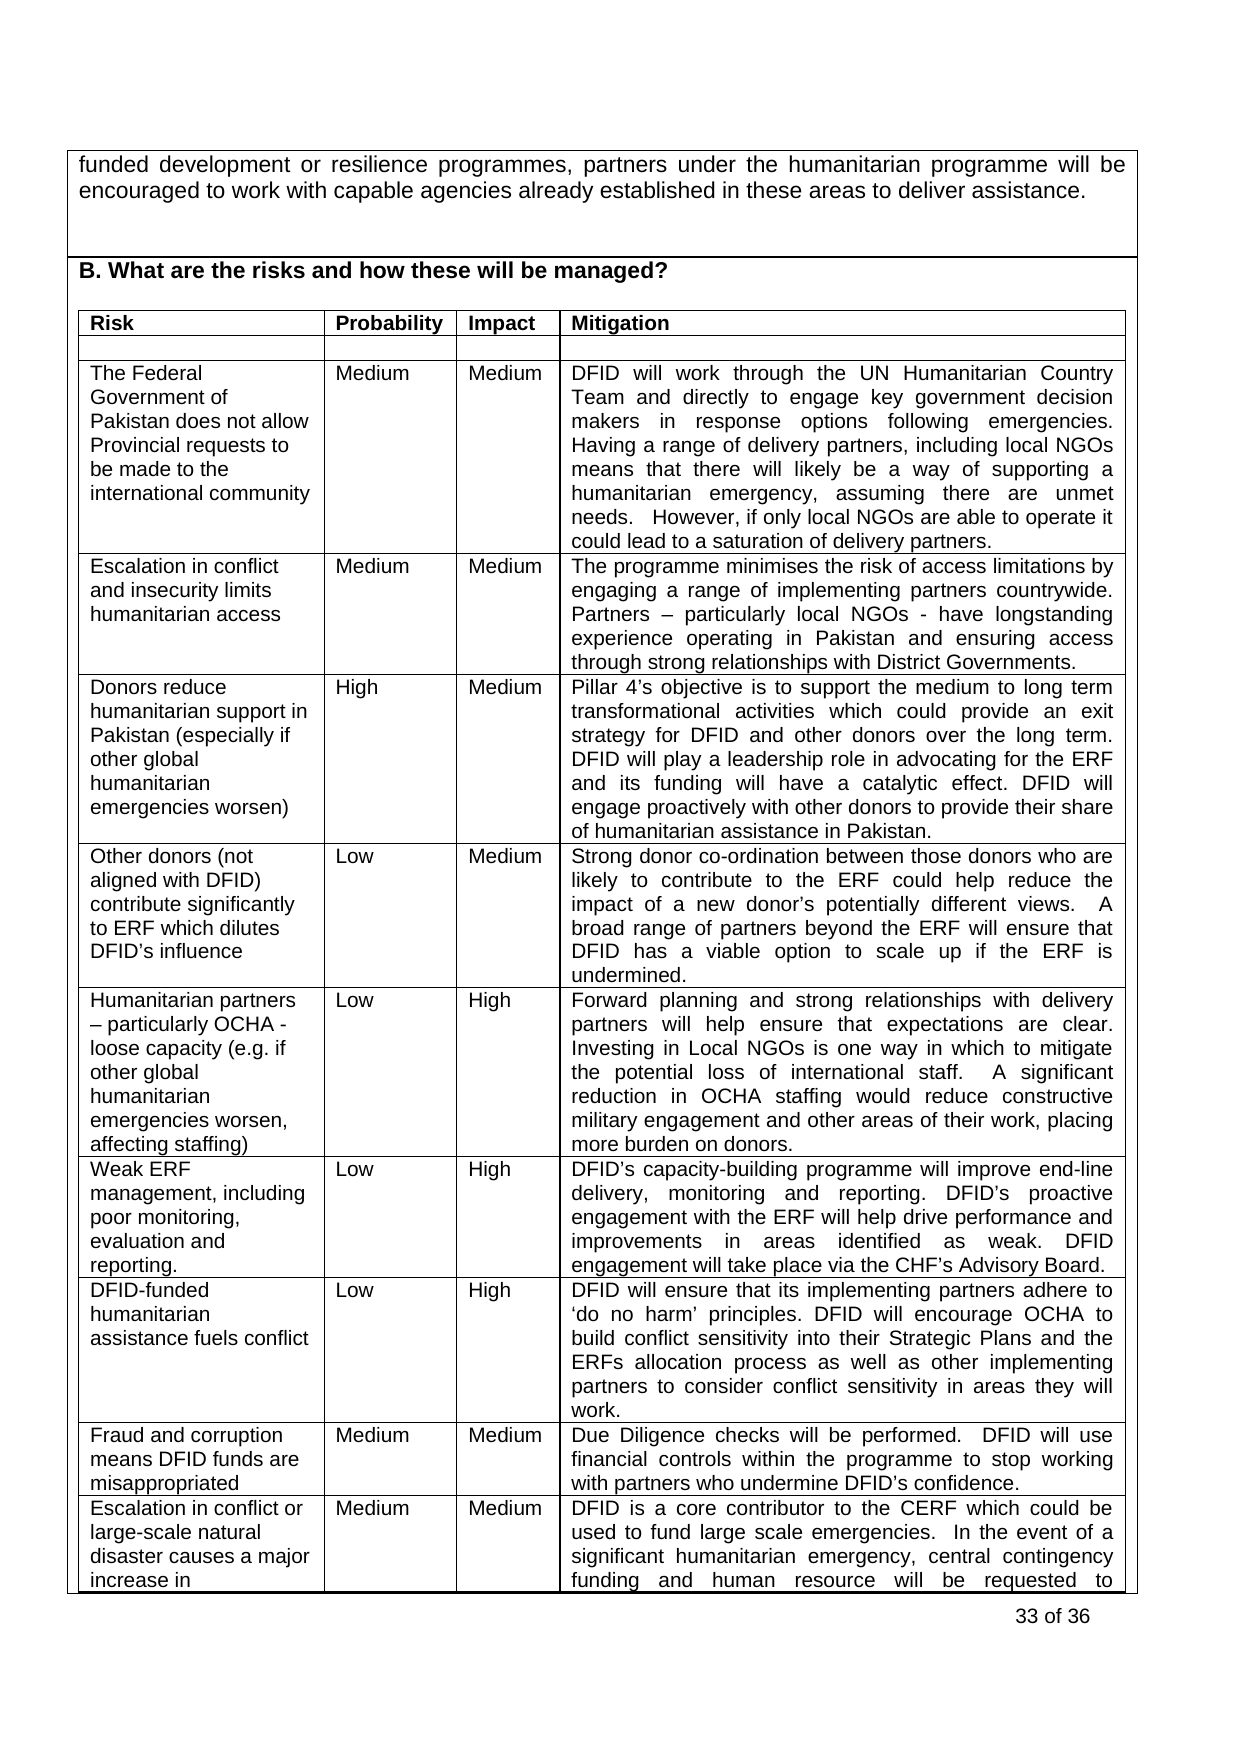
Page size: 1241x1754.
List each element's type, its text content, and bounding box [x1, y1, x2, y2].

table_cell Medium [325, 554, 456, 674]
table_cell Medium [457, 844, 559, 987]
table_cell Weak ERF management, including poor monitoring, evaluation and reporting. [79, 1157, 324, 1277]
table_cell [457, 336, 559, 360]
table_cell Medium [457, 675, 559, 842]
table_cell Escalation in conflict and insecurity limits humanitarian access [79, 554, 324, 674]
table_cell Medium [457, 1496, 559, 1591]
table_cell Medium [325, 1496, 456, 1591]
table_cell Other donors (not aligned with DFID) contribute significantly to ERF which dilutes DFID’s influence [79, 844, 324, 987]
table_header Mitigation [561, 311, 1125, 335]
table_cell The programme minimises the risk of access limitations by engaging a range of implementing partners countrywide. Partners – particularly local NGOs - have longstanding experience operating in Pakistan and ensuring access through strong relationships with District Governments. [561, 554, 1125, 674]
table_cell Medium [325, 361, 456, 553]
table_cell [561, 336, 1125, 360]
table_cell Medium [457, 361, 559, 553]
table_cell Escalation in conflict or large-scale natural disaster causes a major increase in [79, 1496, 324, 1591]
table_cell DFID’s capacity-building programme will improve end-line delivery, monitoring and reporting. DFID’s proactive engagement with the ERF will help drive performance and improvements in areas identified as weak. DFID engagement will take place via the CHF’s Advisory Board. [561, 1157, 1125, 1277]
table_cell Donors reduce humanitarian support in Pakistan (especially if other global humanitarian emergencies worsen) [79, 675, 324, 842]
table_header Risk [79, 311, 324, 335]
table_cell [325, 336, 456, 360]
table_cell DFID is a core contributor to the CERF which could be used to fund large scale emergencies. In the event of a significant humanitarian emergency, central contingency funding and human resource will be requested to [561, 1496, 1125, 1591]
table_cell DFID will work through the UN Humanitarian Country Team and directly to engage key government decision makers in response options following emergencies. Having a range of delivery partners, including local NGOs means that there will likely be a way of supporting a humanitarian emergency, assuming there are unmet needs. However, if only local NGOs are able to operate it could lead to a saturation of delivery partners. [561, 361, 1125, 553]
table_cell The Federal Government of Pakistan does not allow Provincial requests to be made to the international community [79, 361, 324, 553]
table_cell Low [325, 1157, 456, 1277]
table_cell High [457, 1157, 559, 1277]
table_header Impact [457, 311, 559, 335]
table_cell Forward planning and strong relationships with delivery partners will help ensure that expectations are clear. Investing in Local NGOs is one way in which to mitigate the potential loss of international staff. A significant reduction in OCHA staffing would reduce constructive military engagement and other areas of their work, placing more burden on donors. [561, 988, 1125, 1156]
table_cell Due Diligence checks will be performed. DFID will use financial controls within the programme to stop working with partners who undermine DFID’s confidence. [561, 1423, 1125, 1494]
table_cell Medium [325, 1423, 456, 1494]
table_cell Pillar 4’s objective is to support the medium to long term transformational activities which could provide an exit strategy for DFID and other donors over the long term. DFID will play a leadership role in advocating for the ERF and its funding will have a catalytic effect. DFID will engage proactively with other donors to provide their share of humanitarian assistance in Pakistan. [561, 675, 1125, 842]
table_cell Low [325, 844, 456, 987]
table_cell Low [325, 988, 456, 1156]
table_cell DFID will ensure that its implementing partners adhere to ‘do no harm’ principles. DFID will encourage OCHA to build conflict sensitivity into their Strategic Plans and the ERFs allocation process as well as other implementing partners to consider conflict sensitivity in areas they will work. [561, 1278, 1125, 1422]
table_cell Medium [457, 1423, 559, 1494]
table_header Probability [325, 311, 456, 335]
table_cell DFID-funded humanitarian assistance fuels conflict [79, 1278, 324, 1422]
table_cell Medium [457, 554, 559, 674]
table_cell Low [325, 1278, 456, 1422]
table_cell Humanitarian partners – particularly OCHA - loose capacity (e.g. if other global humanitarian emergencies worsen, affecting staffing) [79, 988, 324, 1156]
table_cell High [457, 1278, 559, 1422]
table_header funded development or resilience programmes, partners under the humanitarian programme will be encouraged to work with capable agencies already established in these areas to deliver assistance. [68, 151, 1137, 256]
table_cell [79, 336, 324, 360]
table_cell High [325, 675, 456, 842]
table_cell High [457, 988, 559, 1156]
table_cell Strong donor co-ordination between those donors who are likely to contribute to the ERF could help reduce the impact of a new donor’s potentially different views. A broad range of partners beyond the ERF will ensure that DFID has a viable option to scale up if the ERF is undermined. [561, 844, 1125, 987]
table_cell B. What are the risks and how these will be managed? [68, 258, 1137, 1592]
table_cell Fraud and corruption means DFID funds are misappropriated [79, 1423, 324, 1494]
